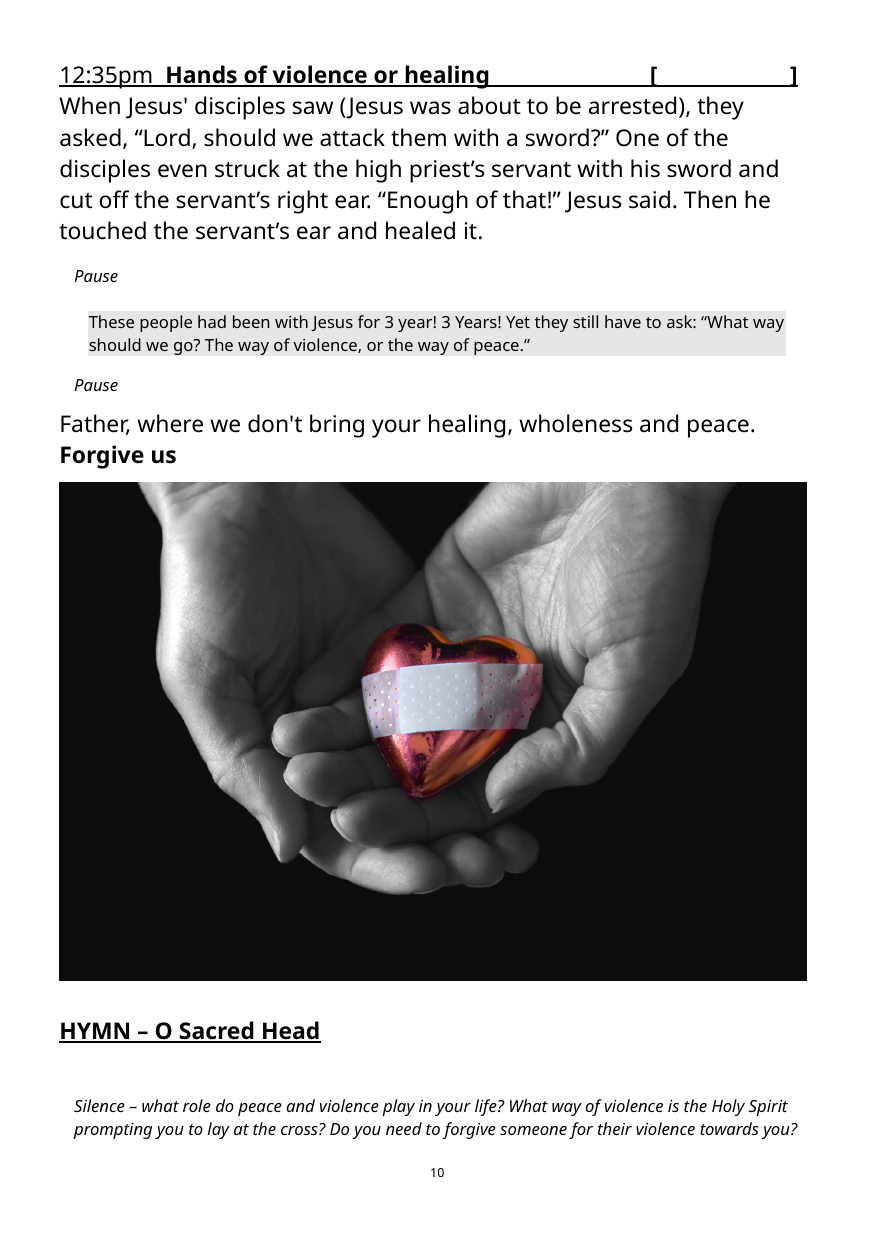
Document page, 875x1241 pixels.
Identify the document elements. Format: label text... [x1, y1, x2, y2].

picture [59, 482, 807, 981]
text Silence – what role do peace and violence play in your life? What way of violence is the Holy Spirit prompting you to lay at the cross? Do you need to forgive someone for their violence towards you? [74, 1095, 815, 1140]
text Father, where we don't bring your healing, wholeness and peace. [59, 408, 815, 439]
text Pause [74, 374, 815, 396]
text When Jesus' disciples saw (Jesus was about to be arrested), they asked, “Lord, should we attack them with a sword?” One of the disciples even struck at the high priest’s servant with his sword and cut off the servant’s right ear. “Enough of that!” Jesus said. Then he touched the servant’s ear and healed it. [59, 90, 815, 247]
text Forgive us [59, 439, 815, 471]
text Pause [74, 264, 815, 287]
subtitle HYMN – O Sacred Head [59, 1014, 815, 1046]
subtitle 12:35pm Hands of violence or healing [ ] [59, 59, 815, 90]
text These people had been with Jesus for 3 year! 3 Years! Yet they still have to ask: “What way should we go? The way of violence, or the way of peace.” [88, 311, 786, 356]
